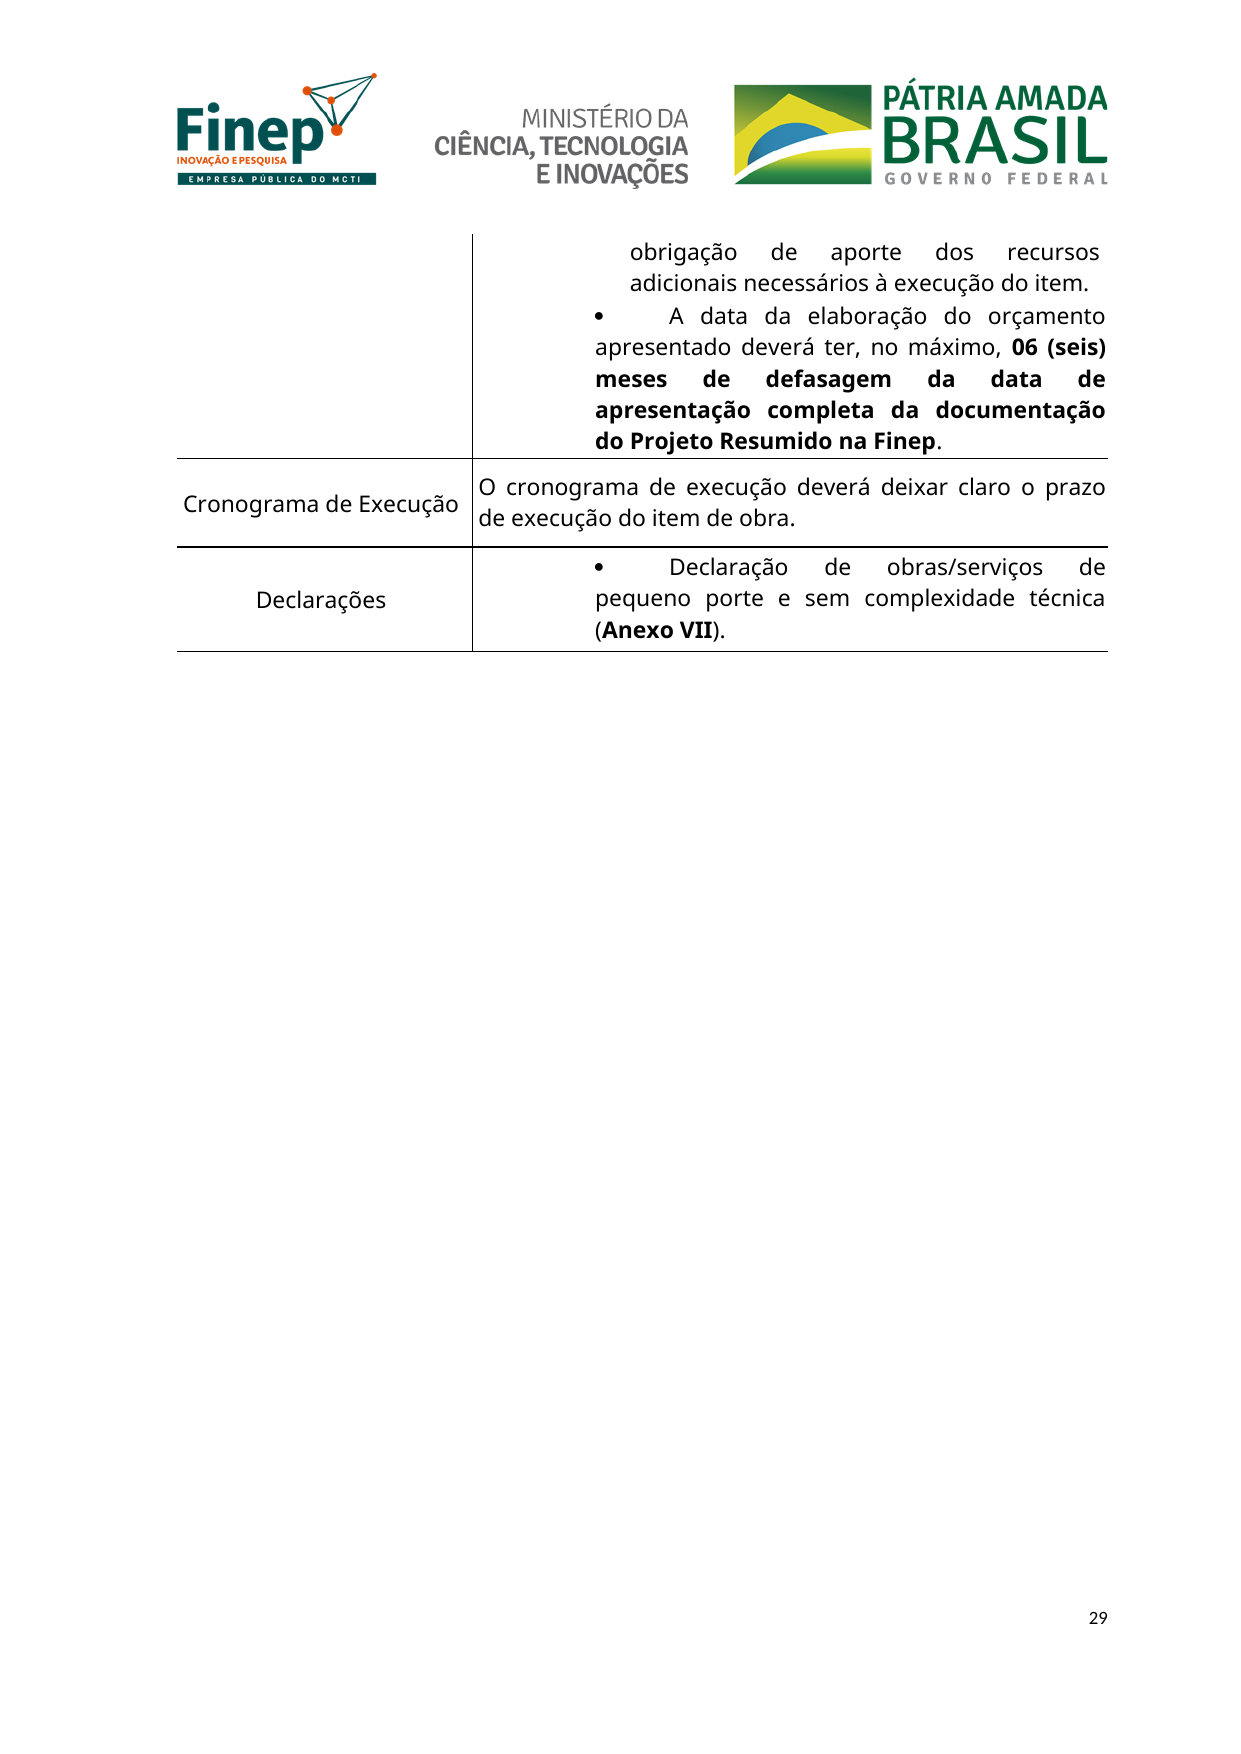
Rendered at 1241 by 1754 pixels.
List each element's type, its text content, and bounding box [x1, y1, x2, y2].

table_cell Cronograma de Execução [177, 459, 472, 546]
table_cell [177, 234, 472, 458]
table_cell Declaração de obras/serviços de pequeno porte e sem complexidade técnica (Anexo VII). [473, 548, 1107, 651]
table_cell O cronograma de execução deverá deixar claro o prazo de execução do item de obra. [473, 459, 1107, 546]
table_cell obrigação de aporte dos recursos adicionais necessários à execução do item. A data da elaboração do orçamento apresentado deverá ter, no máximo, 06 (seis) meses de defasagem da data de apresentação completa da documentação do Projeto Resumido na Finep. [473, 234, 1107, 458]
table_cell Declarações [177, 548, 472, 651]
